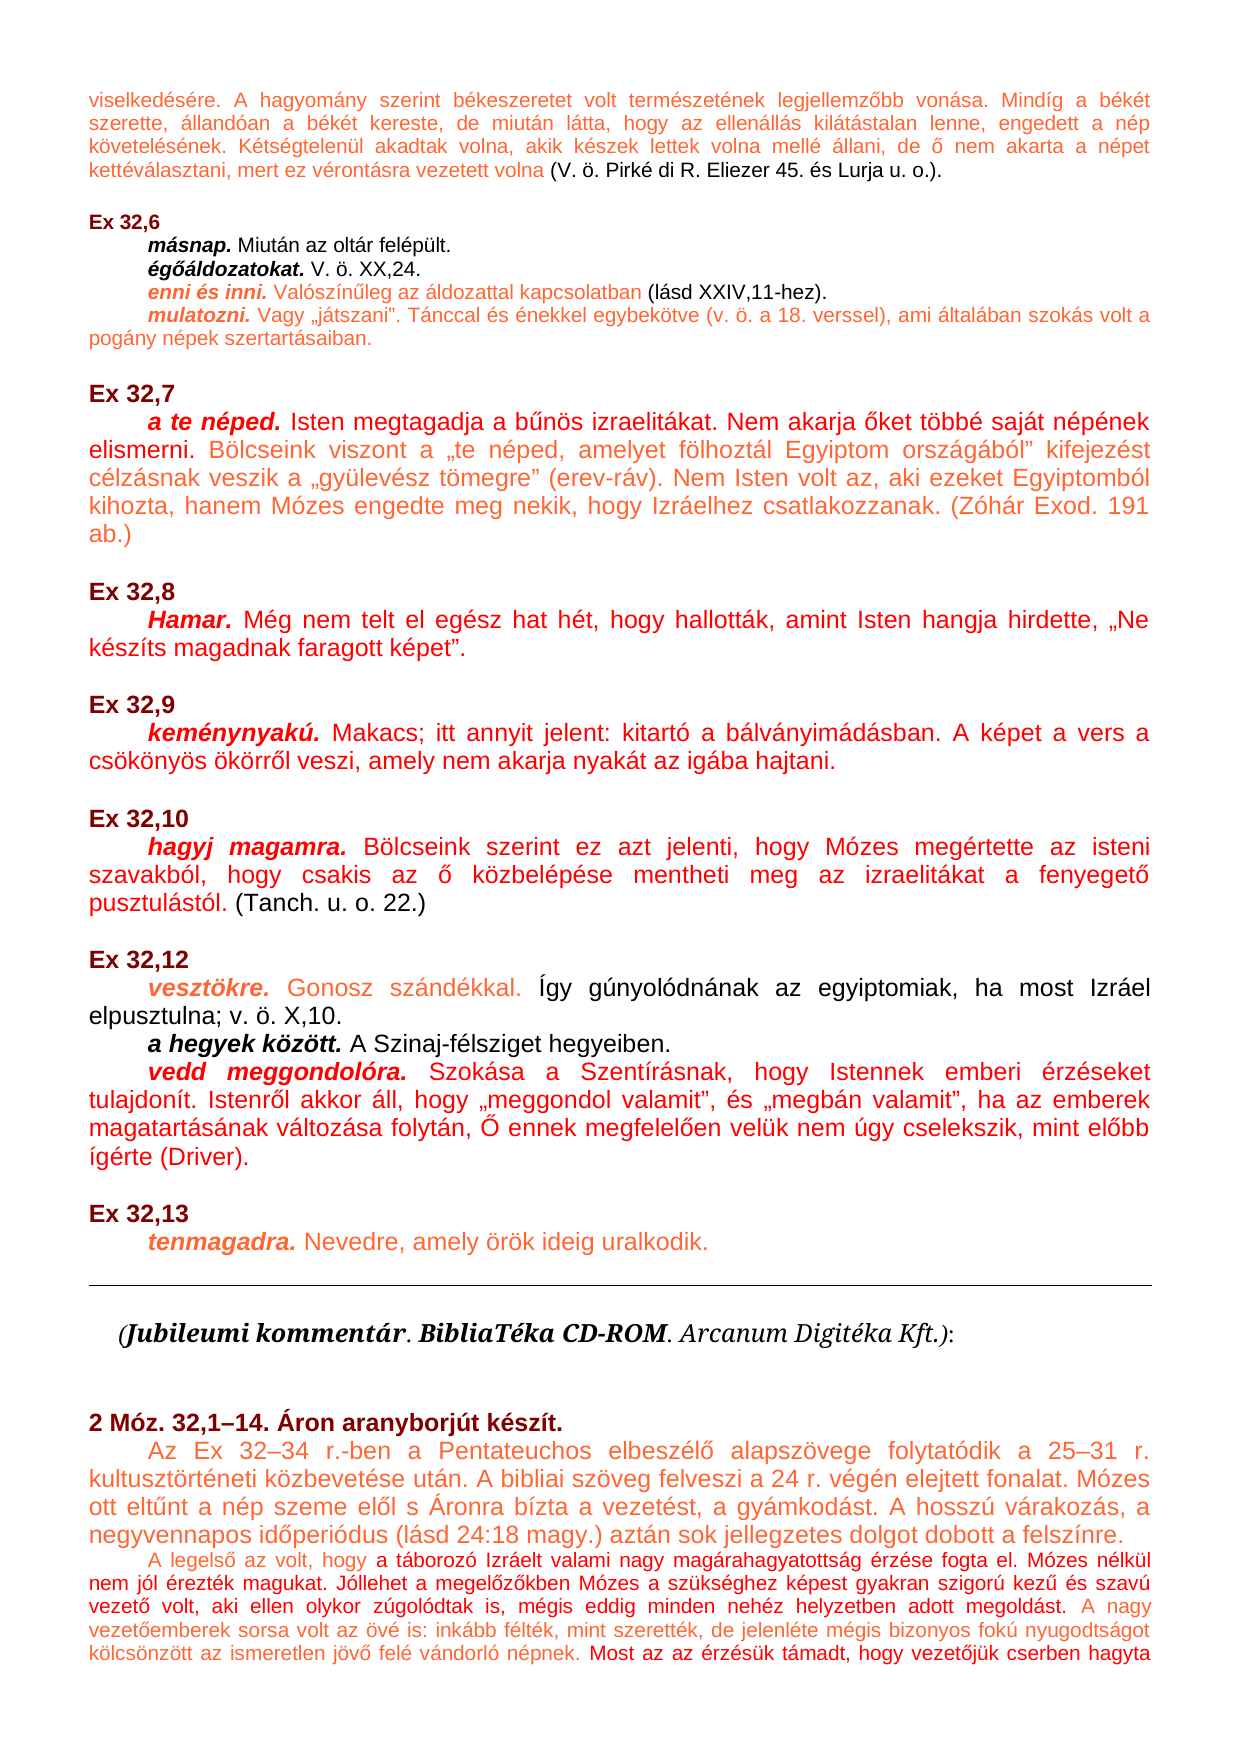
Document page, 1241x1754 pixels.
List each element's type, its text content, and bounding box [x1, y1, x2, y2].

text (Jubileumi kommentár. BibliaTéka CD-ROM. Arcanum Digitéka Kft.): [88, 1286, 1152, 1379]
text hagyj magamra. Bölcseink szerint ez azt jelenti, hogy Mózes megértette az isteni szavakból, hogy csakis az ő közbelépése mentheti meg az izraelitákat a fenyegető pusztulástól. (Tanch. u. o. 22.) [88, 832, 1152, 917]
text Hamar. Még nem telt el egész hat hét, hogy hallották, amint Isten hangja hirdette, „Ne készíts magadnak faragott képet”. [88, 605, 1152, 661]
text viselkedésére. A hagyomány szerint békeszeretet volt természetének legjellemzőbb vonása. Mindíg a békét szerette, állandóan a békét kereste, de miután látta, hogy az ellenállás kilátástalan lenne, engedett a nép követelésének. Kétségtelenül akadtak volna, akik készek lettek volna mellé állani, de ő nem akarta a népet kettéválasztani, mert ez vérontásra vezetett volna (V. ö. Pirké di R. Eliezer 45. és Lurja u. o.). [88, 88, 1152, 181]
text keménynyakú. Makacs; itt annyit jelent: kitartó a bálványimádásban. A képet a vers a csökönyös ökörről veszi, amely nem akarja nyakát az igába hajtani. [88, 719, 1152, 775]
text 2 Móz. 32,1–14. Áron aranyborjút készít. [88, 1409, 1152, 1437]
text enni és inni. Valószínűleg az áldozattal kapcsolatban (lásd XXIV,11-hez). [88, 281, 1152, 304]
text Az Ex 32–34 r.-ben a Pentateuchos elbeszélő alapszövege folytatódik a 25–31 r. kultusztörténeti közbevetése után. A bibliai szöveg felveszi a 24 r. végén elejtett fonalat. Mózes ott eltűnt a nép szeme elől s Áronra bízta a vezetést, a gyámkodást. A hosszú várakozás, a negyvennapos időperiódus (lásd 24:18 magy.) aztán sok jellegzetes dolgot dobott a felszínre. [88, 1437, 1152, 1549]
text vesztökre. Gonosz szándékkal. Így gúnyolódnának az egyiptomiak, ha most Izráel elpusztulna; v. ö. X,10. [88, 974, 1152, 1030]
text vedd meggondolóra. Szokása a Szentírásnak, hogy Istennek emberi érzéseket tulajdonít. Istenről akkor áll, hogy „meggondol valamit”, és „megbán valamit”, ha az emberek magatartásának változása folytán, Ő ennek megfelelően velük nem úgy cselekszik, mint előbb ígérte (Driver). [88, 1058, 1152, 1170]
text a te néped. Isten megtagadja a bűnös izraelitákat. Nem akarja őket többé saját népének elismerni. Bölcseink viszont a „te néped, amelyet fölhoztál Egyiptom országából” kifejezést célzásnak veszik a „gyülevész tömegre” (erev-ráv). Nem Isten volt az, aki ezeket Egyiptomból kihozta, hanem Mózes engedte meg nekik, hogy Izráelhez csatlakozzanak. (Zóhár Exod. 191 ab.) [88, 408, 1152, 548]
text Ex 32,13 [88, 1200, 1152, 1228]
text Ex 32,7 [88, 380, 1152, 408]
text Ex 32,10 [88, 804, 1152, 832]
text Ex 32,9 [88, 691, 1152, 719]
text Ex 32,12 [88, 946, 1152, 974]
text Ex 32,6 [88, 211, 1152, 234]
text égőáldozatokat. V. ö. XX,24. [88, 257, 1152, 281]
text a hegyek között. A Szinaj-félsziget hegyeiben. [88, 1030, 1152, 1058]
text másnap. Miután az oltár felépült. [88, 234, 1152, 257]
text Ex 32,8 [88, 577, 1152, 605]
text tenmagadra. Nevedre, amely örök ideig uralkodik. [88, 1228, 1152, 1256]
text mulatozni. Vagy „játszani”. Tánccal és énekkel egybekötve (v. ö. a 18. verssel), ami általában szokás volt a pogány népek szertartásaiban. [88, 304, 1152, 350]
text A legelső az volt, hogy a táborozó Izráelt valami nagy magárahagyatottság érzése fogta el. Mózes nélkül nem jól érezték magukat. Jóllehet a megelőzőkben Mózes a szükséghez képest gyakran szigorú kezű és szavú vezető volt, aki ellen olykor zúgolódtak is, mégis eddig minden nehéz helyzetben adott megoldást. A nagy vezetőemberek sorsa volt az övé is: inkább félték, mint szerették, de jelenléte mégis bizonyos fokú nyugodtságot kölcsönzött az ismeretlen jövő felé vándorló népnek. Most az az érzésük támadt, hogy vezetőjük cserben hagyta [88, 1549, 1152, 1665]
